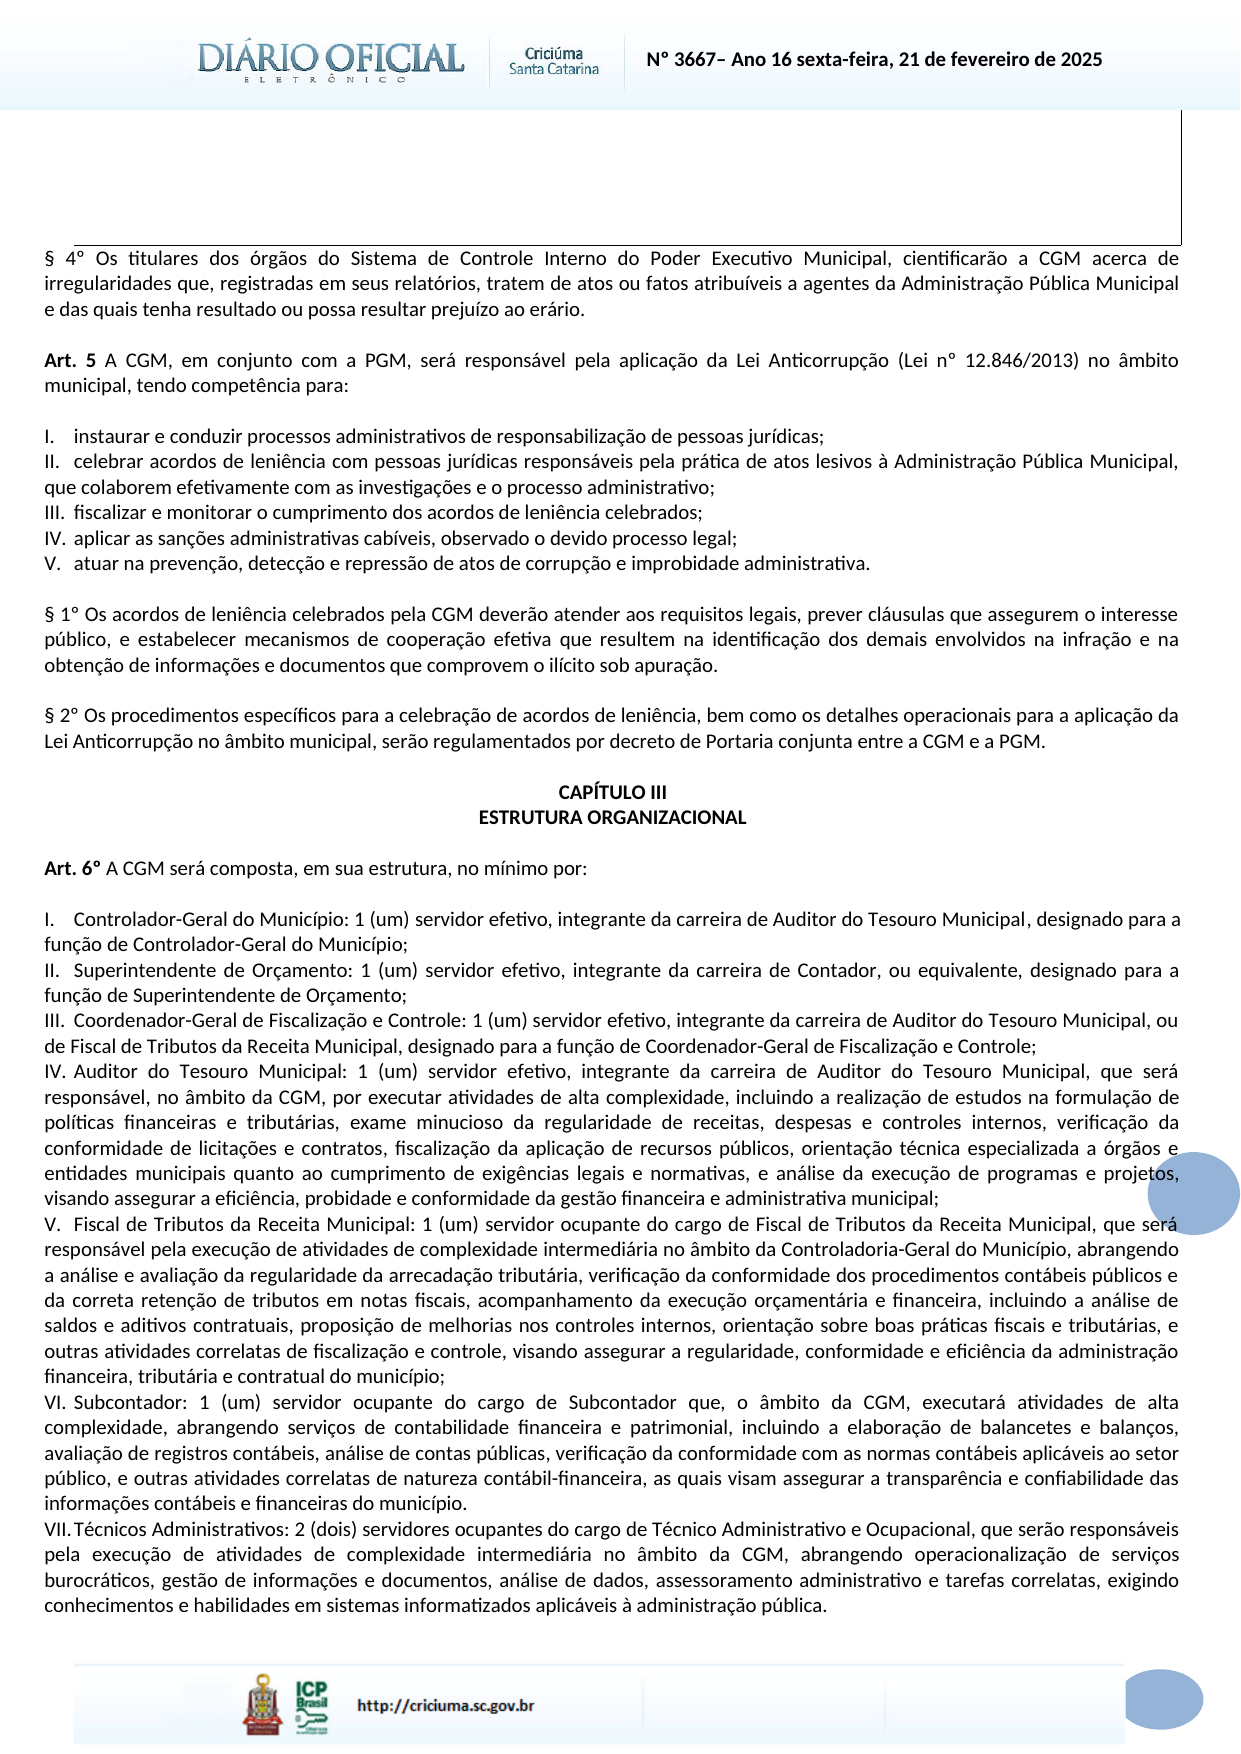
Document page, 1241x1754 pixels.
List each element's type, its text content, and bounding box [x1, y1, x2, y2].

list Técnicos Administrativos: 2 (dois) servidores ocupantes do cargo de Técnico Administrativo e Ocupacional, que serão responsáveis pela execução de atividades de complexidade intermediária no âmbito da CGM, abrangendo operacionalização de serviços burocráticos, gestão de informações e documentos, análise de dados, assessoramento administrativo e tarefas correlatas, exigindo conhecimentos e habilidades em sistemas informatizados aplicáveis à administração pública. [44, 1516, 1181, 1618]
list Fiscal de Tributos da Receita Municipal: 1 (um) servidor ocupante do cargo de Fiscal de Tributos da Receita Municipal, que será responsável pela execução de atividades de complexidade intermediária no âmbito da Controladoria-Geral do Município, abrangendo a análise e avaliação da regularidade da arrecadação tributária, verificação da conformidade dos procedimentos contábeis públicos e da correta retenção de tributos em notas fiscais, acompanhamento da execução orçamentária e financeira, incluindo a análise de saldos e aditivos contratuais, proposição de melhorias nos controles internos, orientação sobre boas práticas fiscais e tributárias, e outras atividades correlatas de fiscalização e controle, visando assegurar a regularidade, conformidade e eficiência da administração financeira, tributária e contratual do município; [44, 1211, 1181, 1389]
list Controlador-Geral do Município: 1 (um) servidor efetivo, integrante da carreira de Auditor do Tesouro Municipal, designado para a função de Controlador-Geral do Município; [44, 906, 1181, 957]
list aplicar as sanções administrativas cabíveis, observado o devido processo legal; [44, 525, 1181, 550]
text Art. 5 A CGM, em conjunto com a PGM, será responsável pela aplicação da Lei Anticorrupção (Lei nº 12.846/2013) no âmbito municipal, tendo competência para: [44, 347, 1181, 398]
text ESTRUTURA ORGANIZACIONAL [44, 804, 1181, 830]
list Auditor do Tesouro Municipal: 1 (um) servidor efetivo, integrante da carreira de Auditor do Tesouro Municipal, que será responsável, no âmbito da CGM, por executar atividades de alta complexidade, incluindo a realização de estudos na formulação de políticas financeiras e tributárias, exame minucioso da regularidade de receitas, despesas e controles internos, verificação da conformidade de licitações e contratos, fiscalização da aplicação de recursos públicos, orientação técnica especializada a órgãos e entidades municipais quanto ao cumprimento de exigências legais e normativas, e análise da execução de programas e projetos, visando assegurar a eficiência, probidade e conformidade da gestão financeira e administrativa municipal; [44, 1058, 1181, 1211]
text § 4º Os titulares dos órgãos do Sistema de Controle Interno do Poder Executivo Municipal, cientificarão a CGM acerca de irregularidades que, registradas em seus relatórios, tratem de atos ou fatos atribuíveis a agentes da Administração Pública Municipal e das quais tenha resultado ou possa resultar prejuízo ao erário. [44, 245, 1181, 321]
list Coordenador-Geral de Fiscalização e Controle: 1 (um) servidor efetivo, integrante da carreira de Auditor do Tesouro Municipal, ou de Fiscal de Tributos da Receita Municipal, designado para a função de Coordenador-Geral de Fiscalização e Controle; [44, 1008, 1181, 1058]
text § 1º Os acordos de leniência celebrados pela CGM deverão atender aos requisitos legais, prever cláusulas que assegurem o interesse público, e estabelecer mecanismos de cooperação efetiva que resultem na identificação dos demais envolvidos na infração e na obtenção de informações e documentos que comprovem o ilícito sob apuração. [44, 601, 1181, 677]
list Subcontador: 1 (um) servidor ocupante do cargo de Subcontador que, o âmbito da CGM, executará atividades de alta complexidade, abrangendo serviços de contabilidade financeira e patrimonial, incluindo a elaboração de balancetes e balanços, avaliação de registros contábeis, análise de contas públicas, verificação da conformidade com as normas contábeis aplicáveis ao setor público, e outras atividades correlatas de natureza contábil-financeira, as quais visam assegurar a transparência e confiabilidade das informações contábeis e financeiras do município. [44, 1389, 1181, 1516]
list atuar na prevenção, detecção e repressão de atos de corrupção e improbidade administrativa. [44, 550, 1181, 576]
list Superintendente de Orçamento: 1 (um) servidor efetivo, integrante da carreira de Contador, ou equivalente, designado para a função de Superintendente de Orçamento; [44, 957, 1181, 1008]
list celebrar acordos de leniência com pessoas jurídicas responsáveis pela prática de atos lesivos à Administração Pública Municipal, que colaborem efetivamente com as investigações e o processo administrativo; [44, 448, 1181, 499]
list fiscalizar e monitorar o cumprimento dos acordos de leniência celebrados; [44, 499, 1181, 525]
text § 2º Os procedimentos específicos para a celebração de acordos de leniência, bem como os detalhes operacionais para a aplicação da Lei Anticorrupção no âmbito municipal, serão regulamentados por decreto de Portaria conjunta entre a CGM e a PGM. [44, 703, 1181, 753]
text Art. 6º A CGM será composta, em sua estrutura, no mínimo por: [44, 855, 1181, 881]
text CAPÍTULO III [44, 779, 1181, 804]
list instaurar e conduzir processos administrativos de responsabilização de pessoas jurídicas; [44, 423, 1181, 448]
